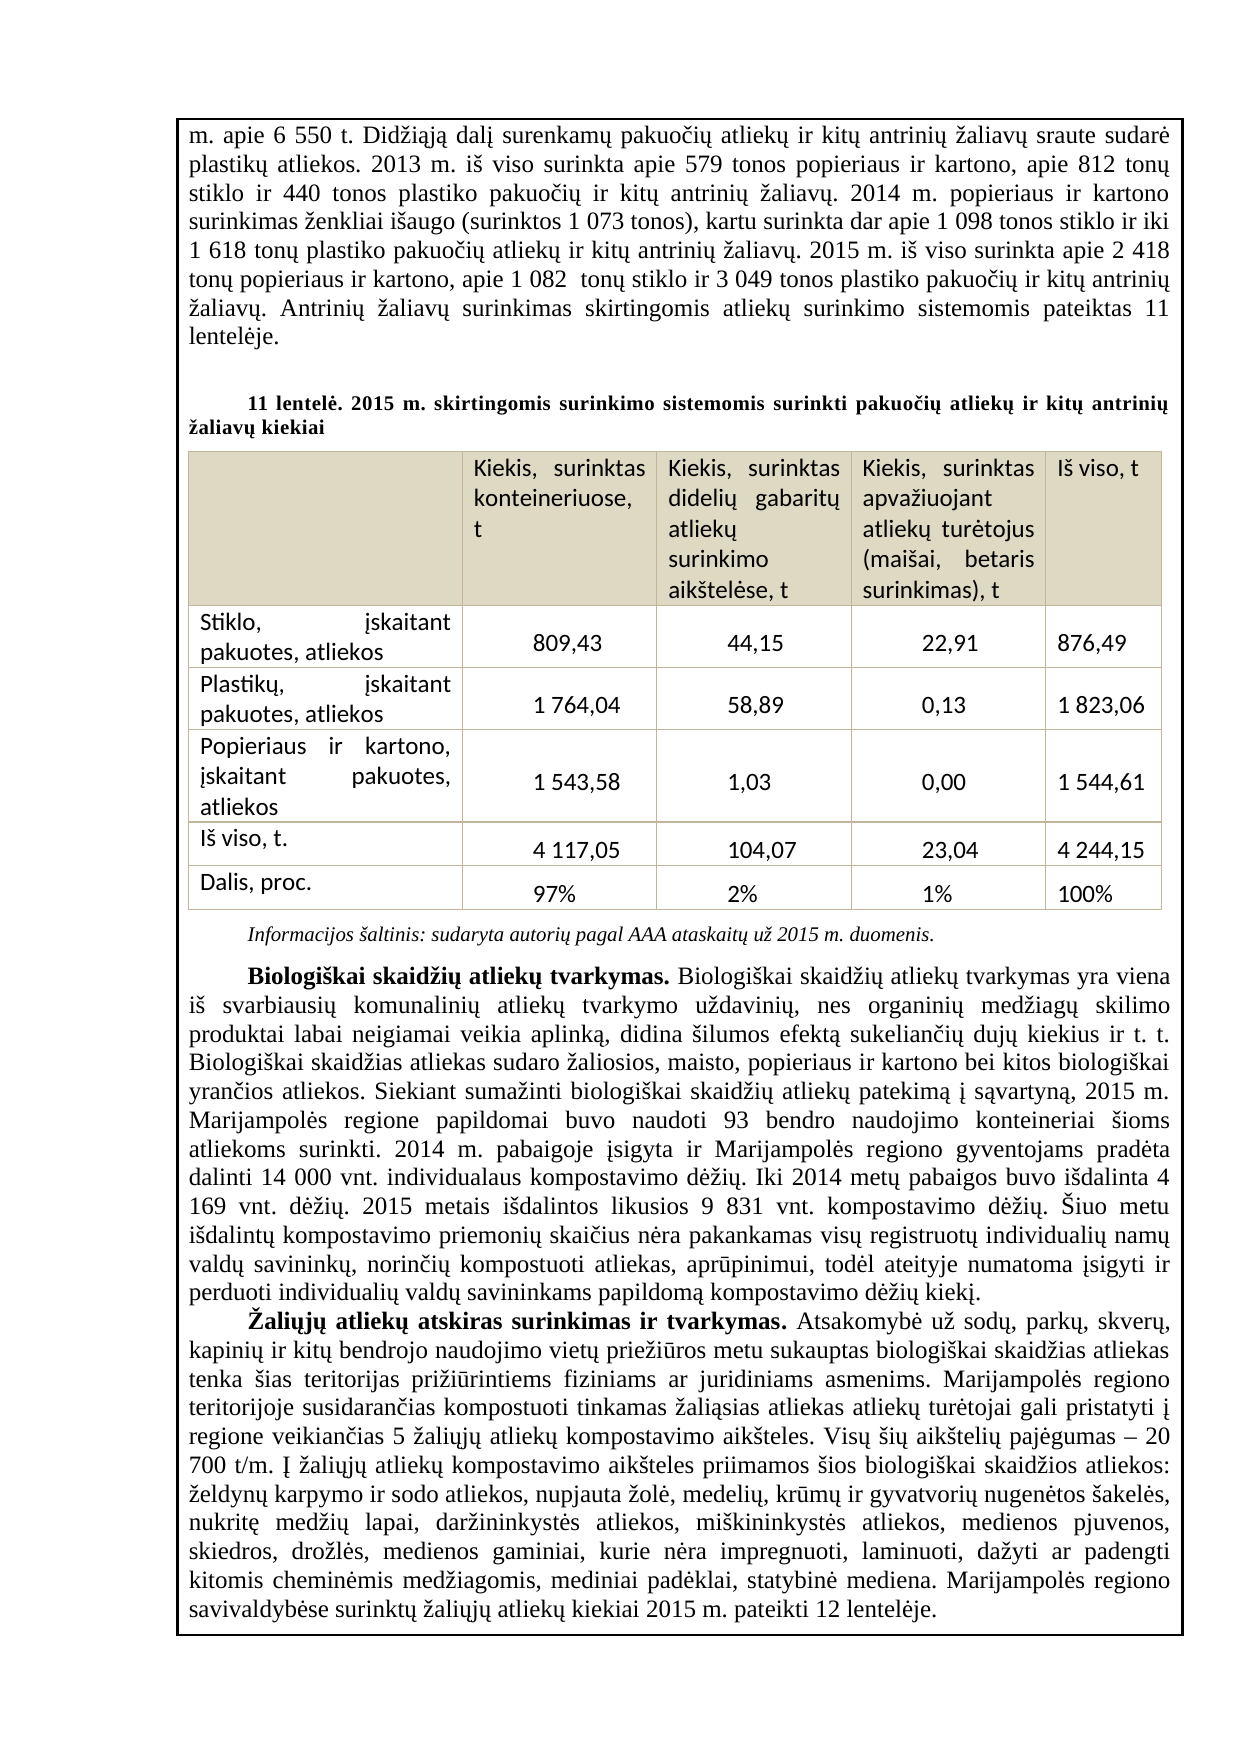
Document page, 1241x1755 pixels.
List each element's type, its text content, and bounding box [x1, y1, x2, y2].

table_cell 876,49 [1046, 606, 1161, 667]
table_cell 1,03 [657, 730, 851, 821]
table_cell 104,07 [657, 823, 851, 865]
table_cell 44,15 [657, 606, 851, 667]
table_cell 0,13 [852, 668, 1045, 729]
table_cell 1 823,06 [1046, 668, 1161, 729]
table_header Iš viso, t [1046, 452, 1161, 605]
table_cell 1% [852, 866, 1045, 908]
table_cell 1 764,04 [463, 668, 656, 729]
table_header Kiekis, surinktas konteineriuose, t [463, 452, 656, 605]
table_cell Plastikų, įskaitant pakuotes, atliekos [189, 668, 462, 729]
table_cell 4 117,05 [463, 823, 656, 865]
table_cell Stiklo, įskaitant pakuotes, atliekos [189, 606, 462, 667]
table_cell 0,00 [852, 730, 1045, 821]
table_cell 4 244,15 [1046, 823, 1161, 865]
table_cell Iš viso, t. [189, 823, 462, 865]
table_cell Popieriaus ir kartono, įskaitant pakuotes, atliekos [189, 730, 462, 821]
table_cell Dalis, proc. [189, 866, 462, 908]
table_header Kiekis, surinktas apvažiuojant atliekų turėtojus (maišai, betaris surinkimas), t [852, 452, 1045, 605]
table_cell 58,89 [657, 668, 851, 729]
table_header [189, 452, 462, 605]
table_cell 2% [657, 866, 851, 908]
table_cell 97% [463, 866, 656, 908]
table_cell 22,91 [852, 606, 1045, 667]
table_header Kiekis, surinktas didelių gabaritų atliekų surinkimo aikštelėse, t [657, 452, 851, 605]
table_cell 23,04 [852, 823, 1045, 865]
table_cell 1 543,58 [463, 730, 656, 821]
table_cell 809,43 [463, 606, 656, 667]
table_cell 1 544,61 [1046, 730, 1161, 821]
table_cell 100% [1046, 866, 1161, 908]
